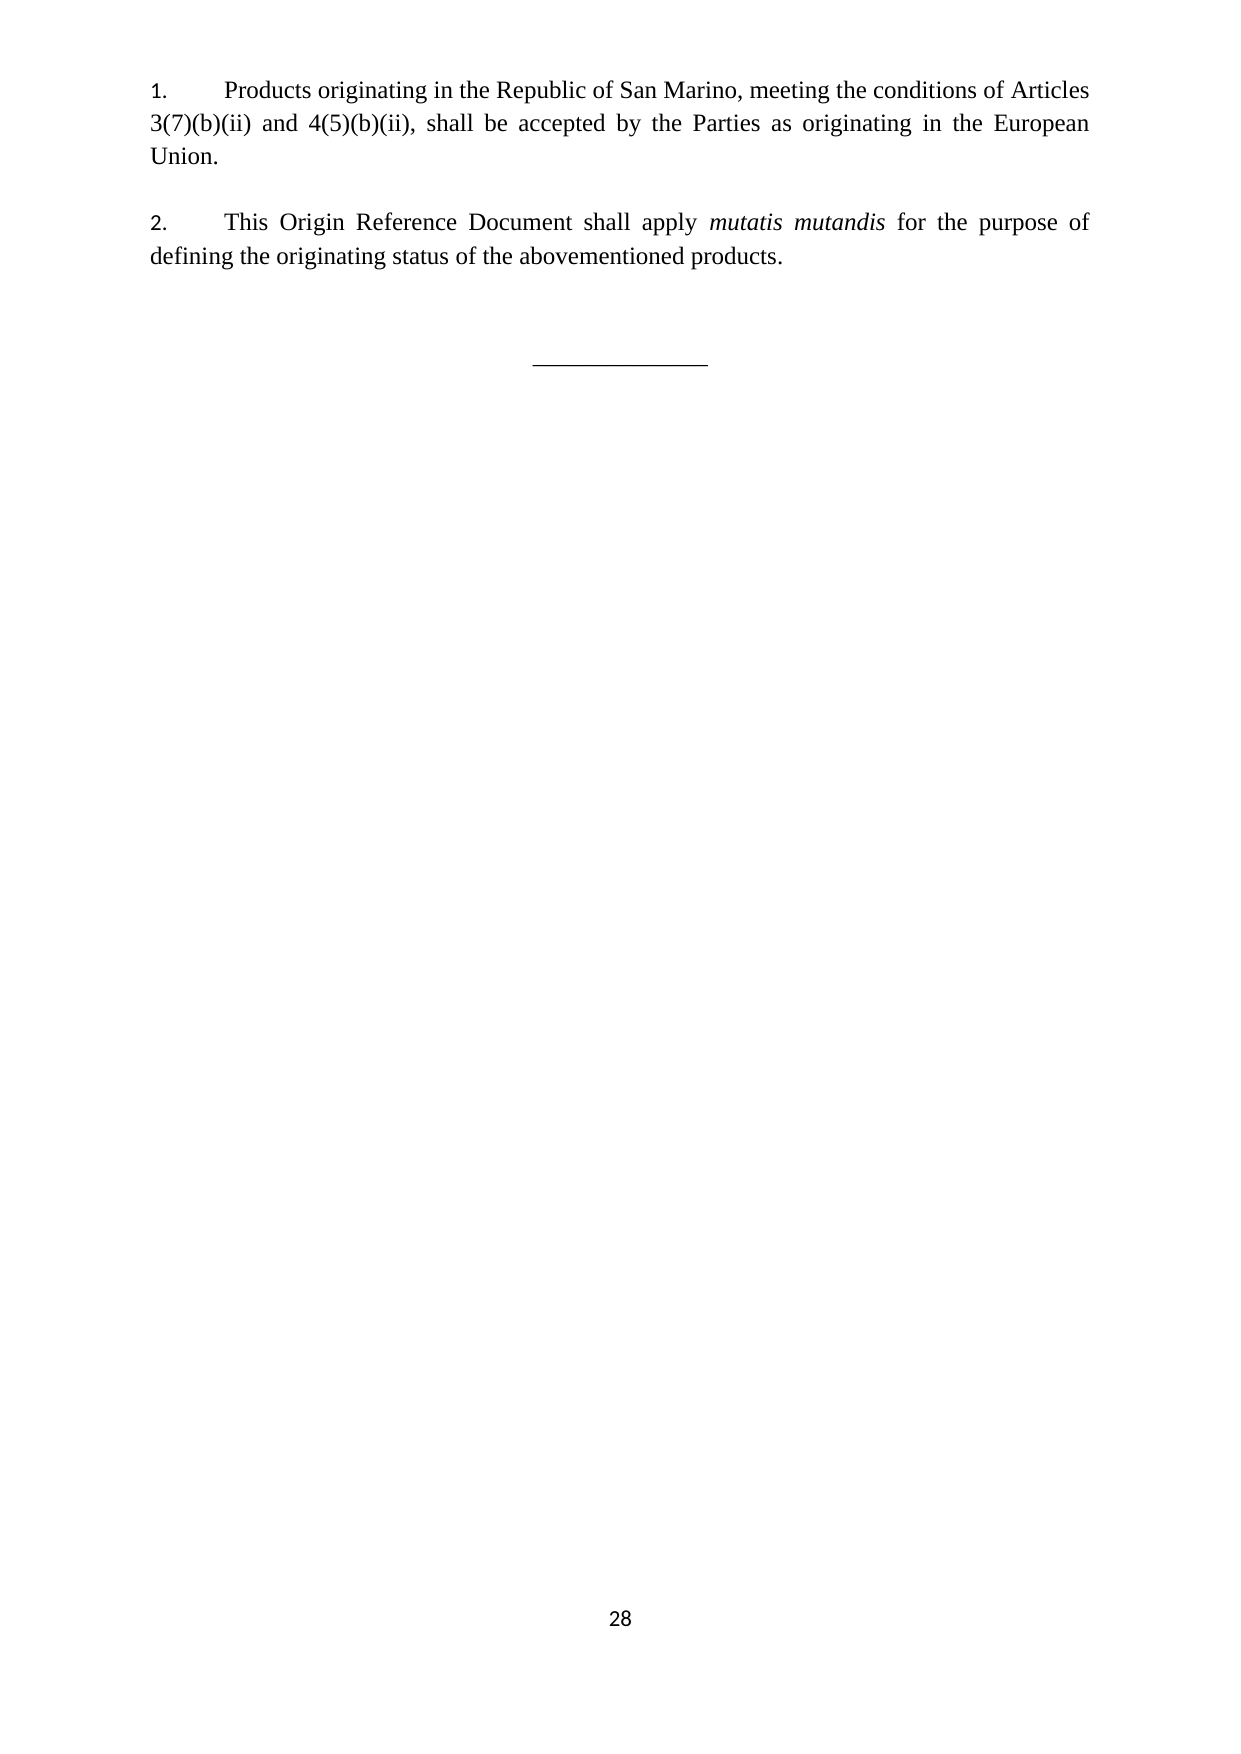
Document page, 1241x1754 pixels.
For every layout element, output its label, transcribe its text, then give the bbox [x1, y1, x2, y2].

list Products originating in the Republic of San Marino, meeting the conditions of Articles 3(7)(b)(ii) and 4(5)(b)(ii), shall be accepted by the Parties as originating in the European Union. [150, 75, 1090, 170]
list This Origin Reference Document shall apply mutatis mutandis for the purpose of defining the originating status of the abovementioned products. [150, 207, 1090, 269]
text ______________ [150, 340, 1090, 368]
